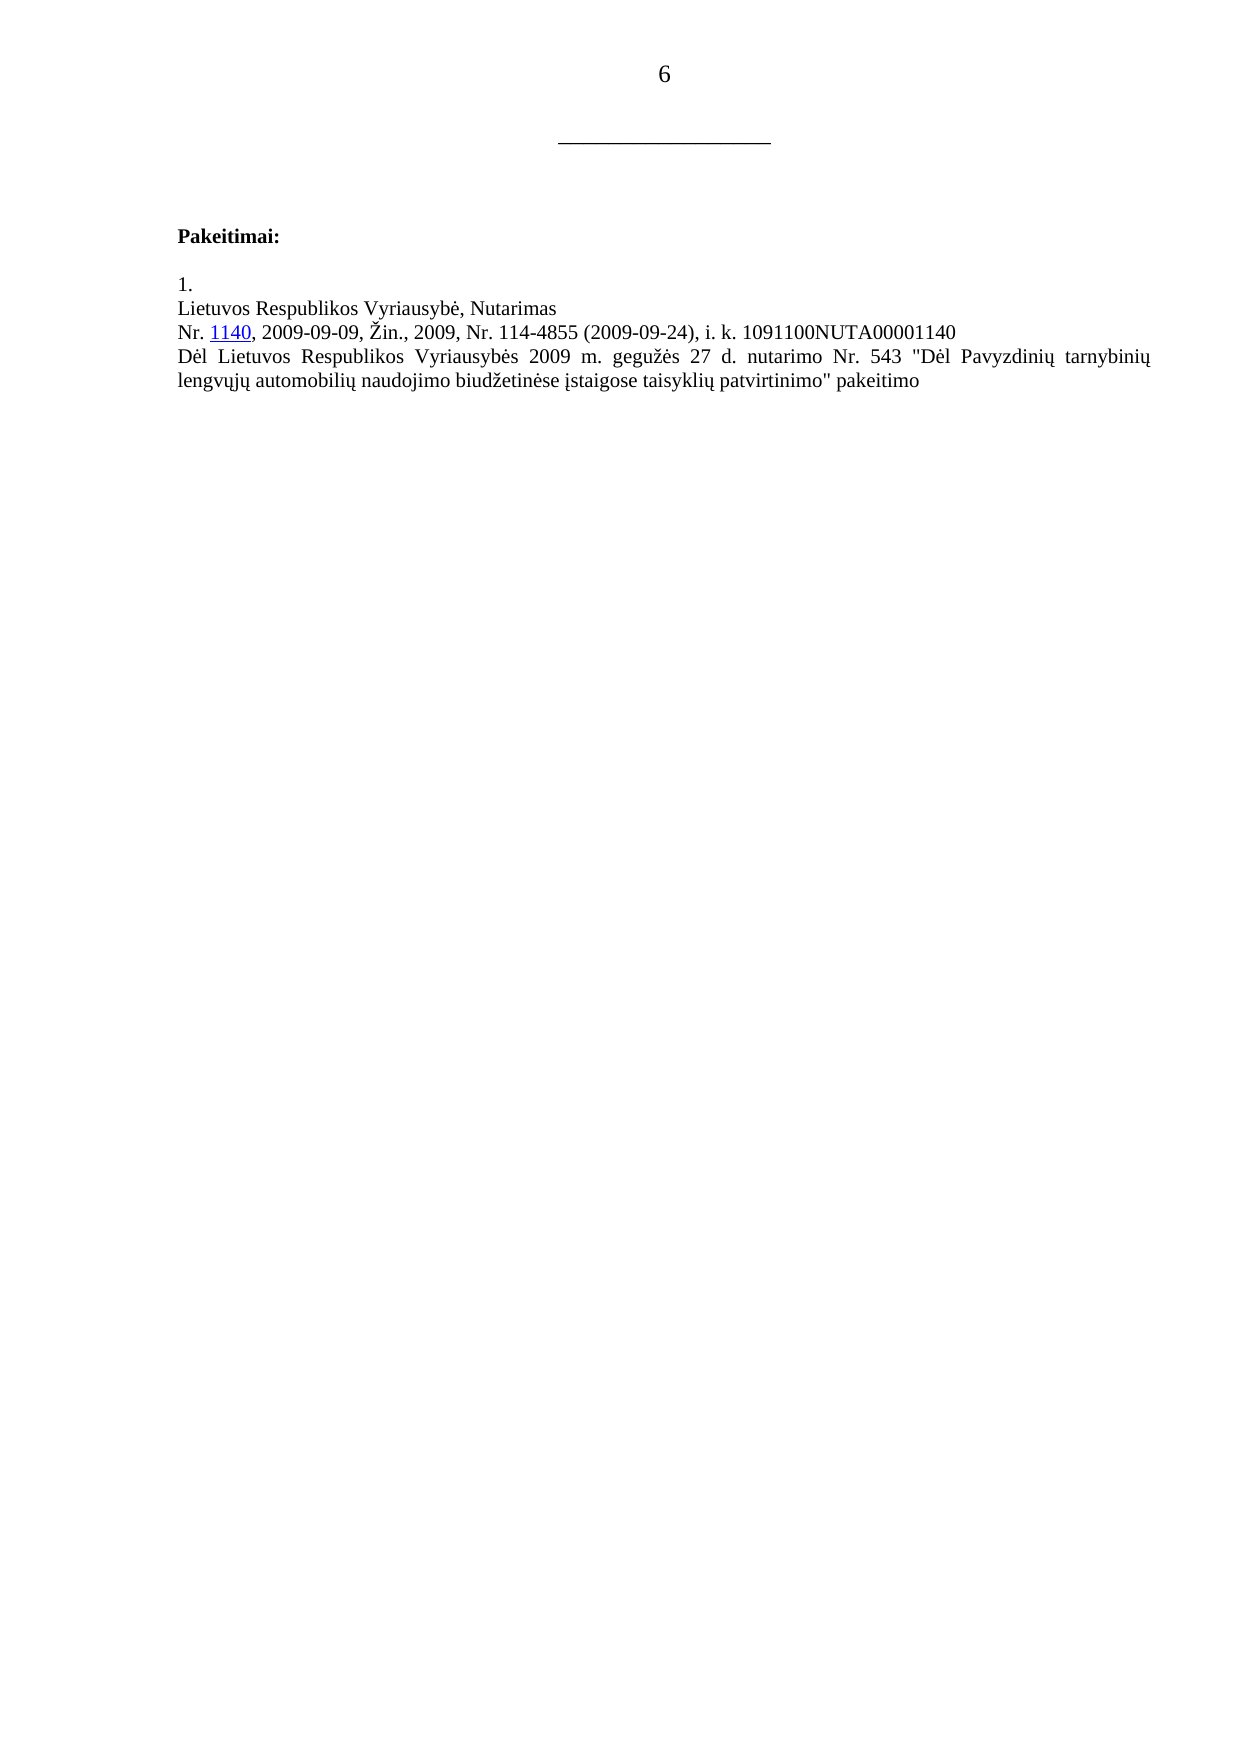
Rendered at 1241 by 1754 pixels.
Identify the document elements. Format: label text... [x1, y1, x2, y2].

text Dėl Lietuvos Respublikos Vyriausybės 2009 m. gegužės 27 d. nutarimo Nr. 543 "Dėl Pavyzdinių tarnybinių lengvųjų automobilių naudojimo biudžetinėse įstaigose taisyklių patvirtinimo" pakeitimo [177, 344, 1152, 392]
text Nr. 1140, 2009-09-09, Žin., 2009, Nr. 114-4855 (2009-09-24), i. k. 1091100NUTA00001140 [177, 320, 1152, 344]
text Lietuvos Respublikos Vyriausybė, Nutarimas [177, 296, 1152, 320]
text _________________ [177, 118, 1152, 147]
text 1. [177, 272, 1152, 296]
text Pakeitimai: [177, 224, 1152, 248]
